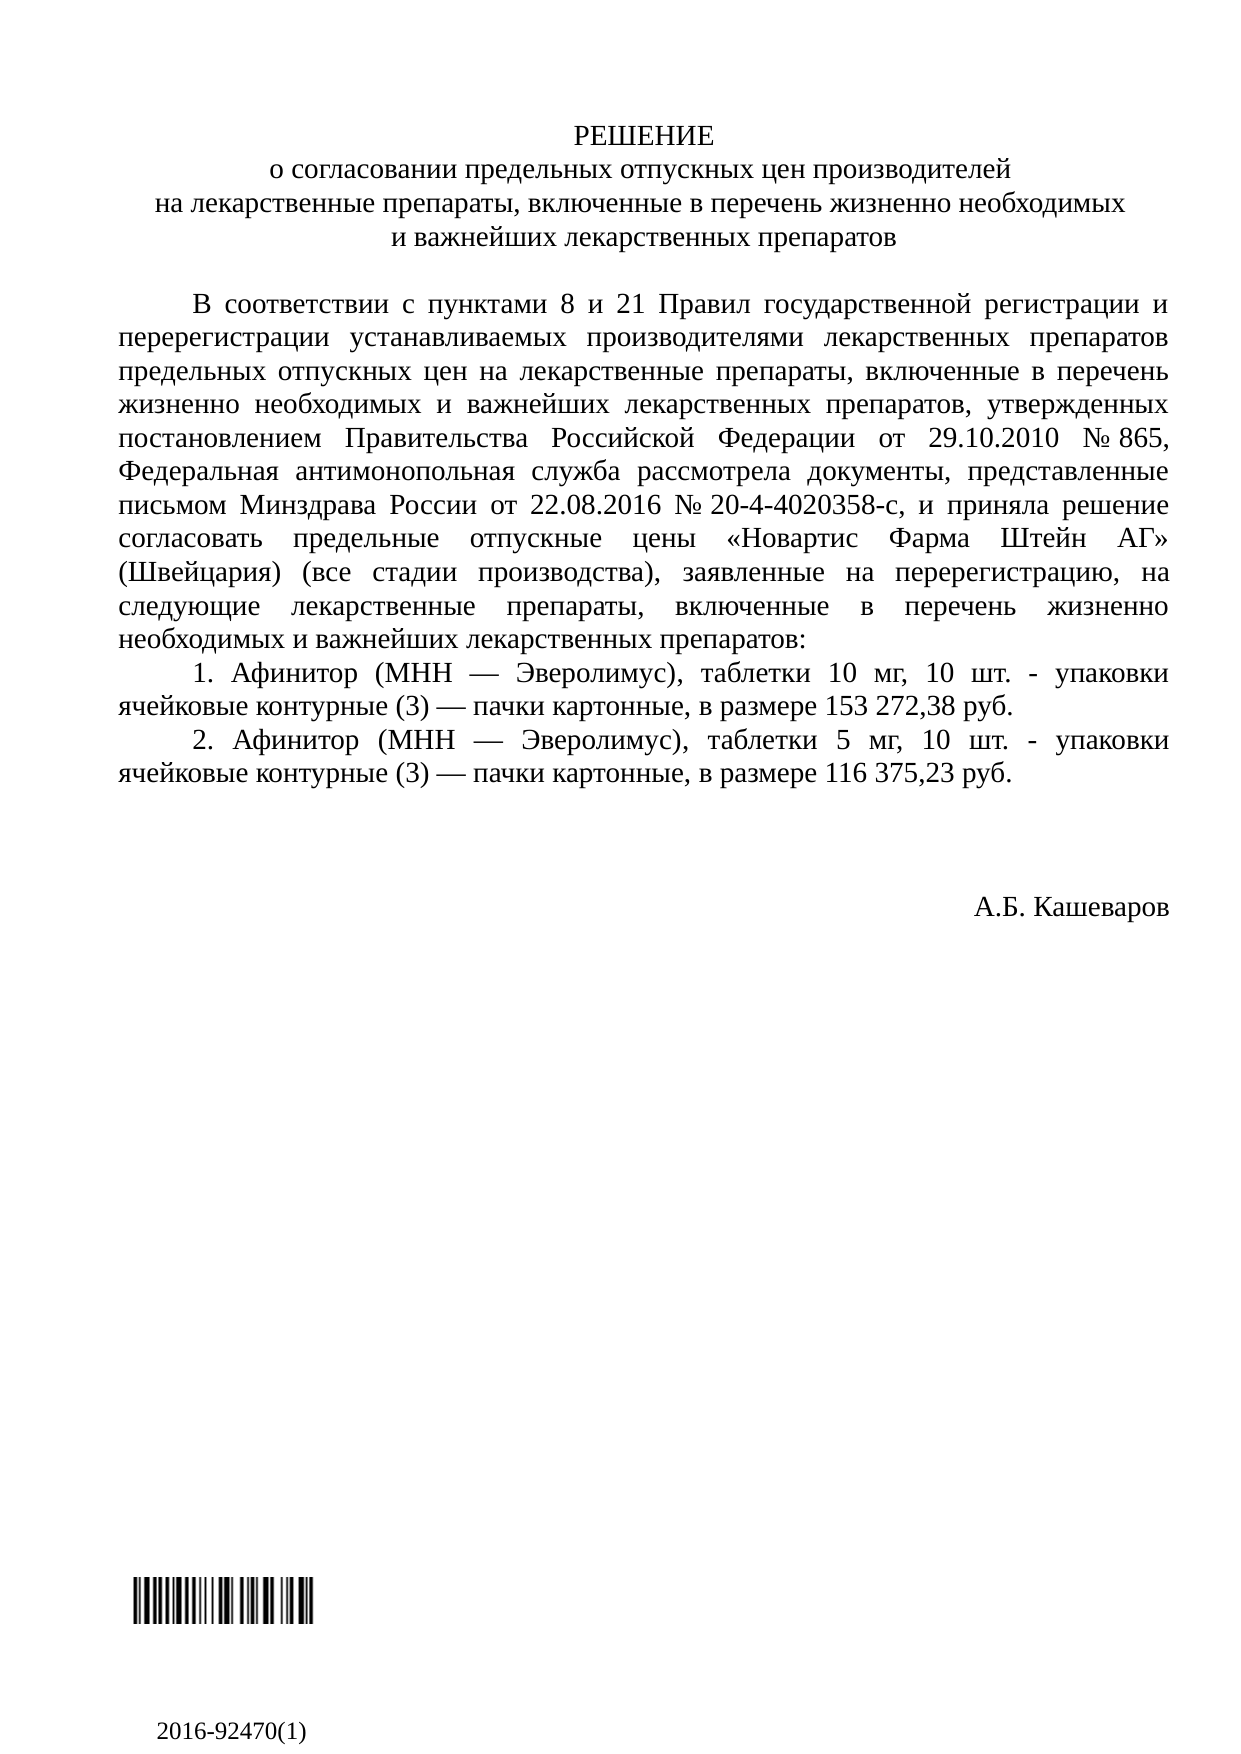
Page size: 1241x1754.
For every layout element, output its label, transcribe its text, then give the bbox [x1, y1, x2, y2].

text 1. Афинитор (МНН — Эверолимус), таблетки 10 мг, 10 шт. - упаковки ячейковые контурные (3) — пачки картонные, в размере 153 272,38 руб. [118, 655, 1170, 722]
text 2. Афинитор (МНН — Эверолимус), таблетки 5 мг, 10 шт. - упаковки ячейковые контурные (3) — пачки картонные, в размере 116 375,23 руб. [118, 722, 1170, 789]
text о согласовании предельных отпускных цен производителей [118, 152, 1170, 185]
text В соответствии с пунктами 8 и 21 Правил государственной регистрации и перерегистрации устанавливаемых производителями лекарственных препаратов предельных отпускных цен на лекарственные препараты, включенные в перечень жизненно необходимых и важнейших лекарственных препаратов, утвержденных постановлением Правительства Российской Федерации от 29.10.2010 № 865, Федеральная антимонопольная служба рассмотрела документы, представленные письмом Минздрава России от 22.08.2016 № 20-4-4020358-с, и приняла решение согласовать предельные отпускные цены «Новартис Фарма Штейн АГ» (Швейцария) (все стадии производства), заявленные на перерегистрацию, на следующие лекарственные препараты, включенные в перечень жизненно необходимых и важнейших лекарственных препаратов: [118, 286, 1170, 655]
text А.Б. Кашеваров [118, 889, 1170, 923]
text и важнейших лекарственных препаратов [118, 219, 1170, 252]
text на лекарственные препараты, включенные в перечень жизненно необходимых [118, 185, 1170, 219]
text РЕШЕНИЕ [118, 118, 1170, 152]
picture [118, 1577, 331, 1624]
